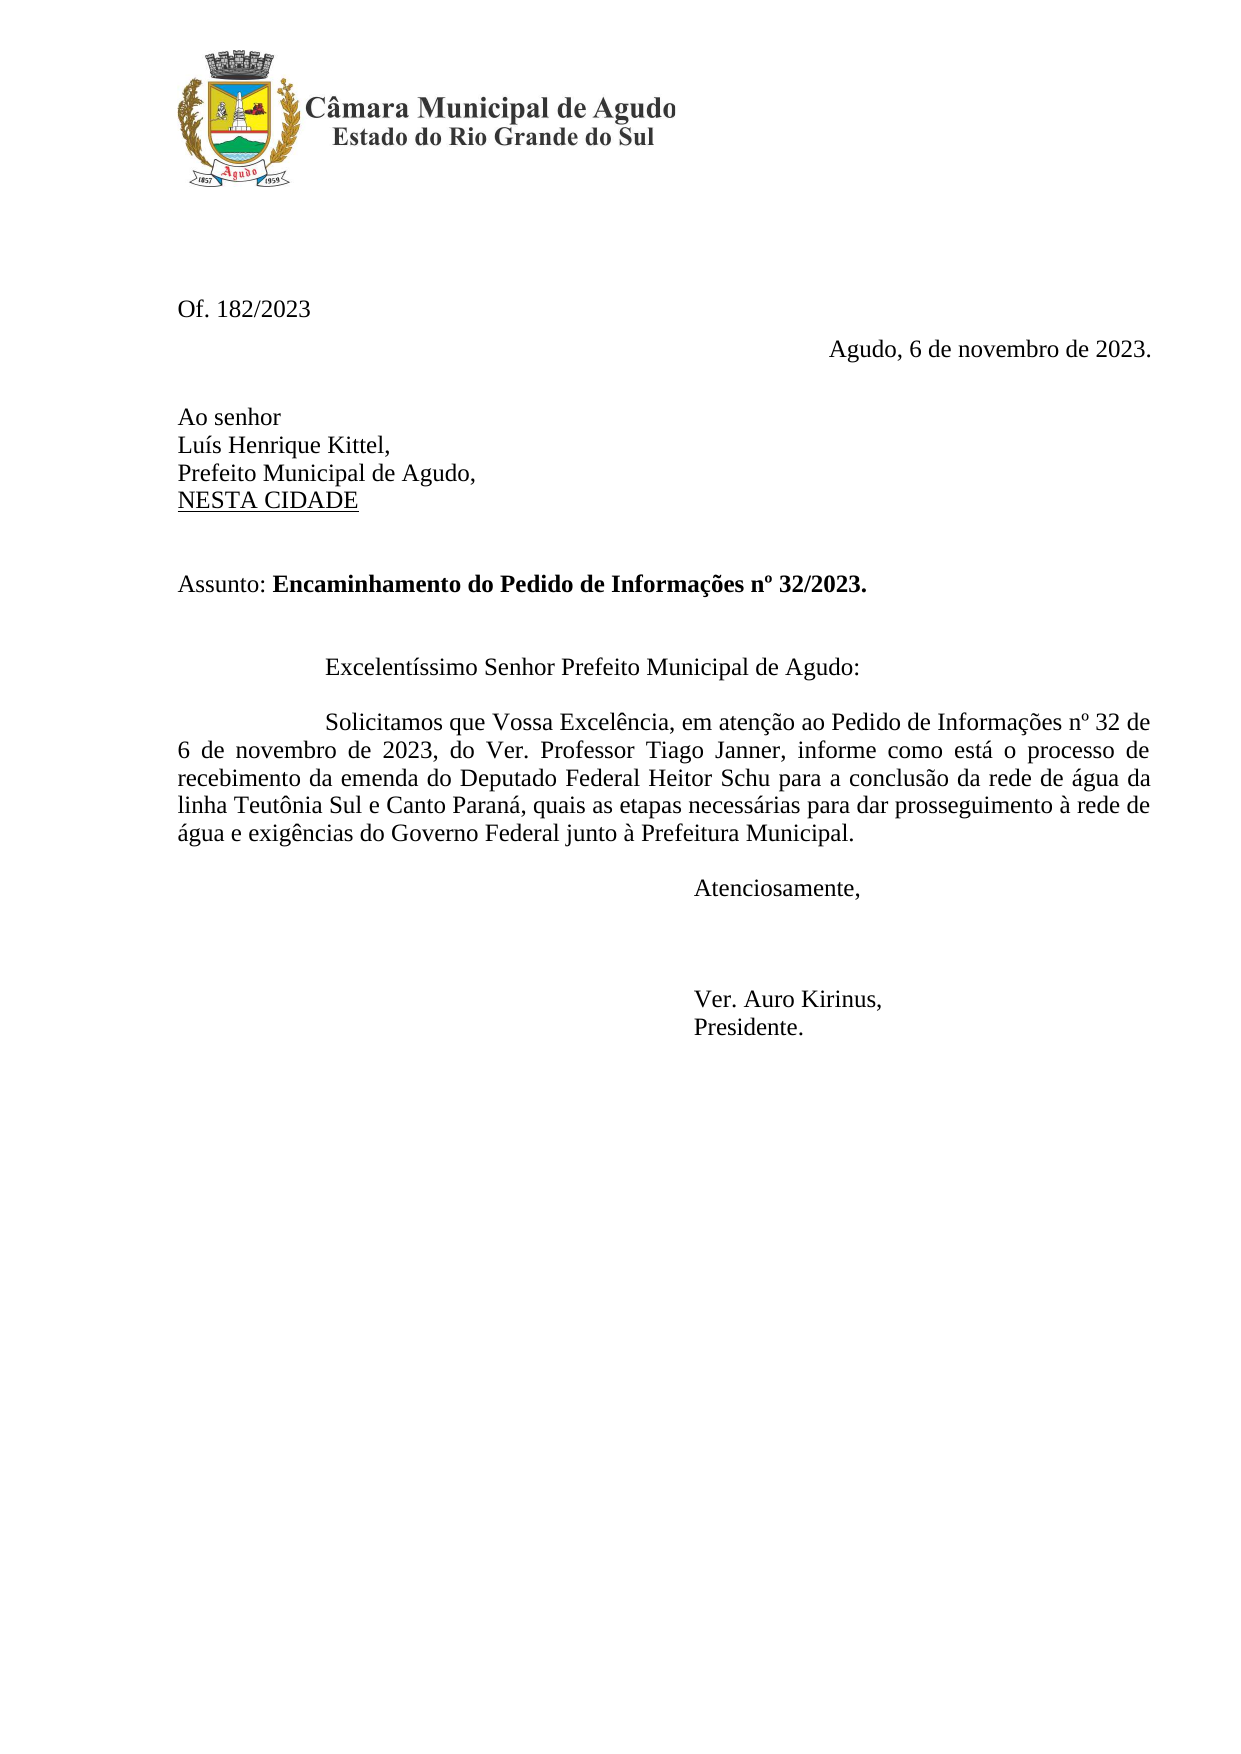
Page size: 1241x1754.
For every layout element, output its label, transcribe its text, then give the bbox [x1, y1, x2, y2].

text Ao senhor [177, 403, 1152, 431]
text Ver. Auro Kirinus, [546, 985, 1152, 1013]
picture [177, 50, 676, 187]
text Presidente. [546, 1013, 1152, 1041]
text Luís Henrique Kittel, [177, 431, 1152, 459]
text Of. 182/2023 [177, 295, 1152, 323]
text Agudo, 6 de novembro de 2023. [177, 336, 1152, 363]
text Solicitamos que Vossa Excelência, em atenção ao Pedido de Informações nº 32 de 6 de novembro de 2023, do Ver. Professor Tiago Janner, informe como está o processo de recebimento da emenda do Deputado Federal Heitor Schu para a conclusão da rede de água da linha Teutônia Sul e Canto Paraná, quais as etapas necessárias para dar prosseguimento à rede de água e exigências do Governo Federal junto à Prefeitura Municipal. [177, 708, 1152, 847]
text Atenciosamente, [546, 874, 1152, 902]
text Excelentíssimo Senhor Prefeito Municipal de Agudo: [177, 653, 1152, 681]
text Assunto: Encaminhamento do Pedido de Informações nº 32/2023. [177, 570, 1152, 597]
text NESTA CIDADE [177, 487, 1152, 514]
text Prefeito Municipal de Agudo, [177, 459, 1152, 487]
